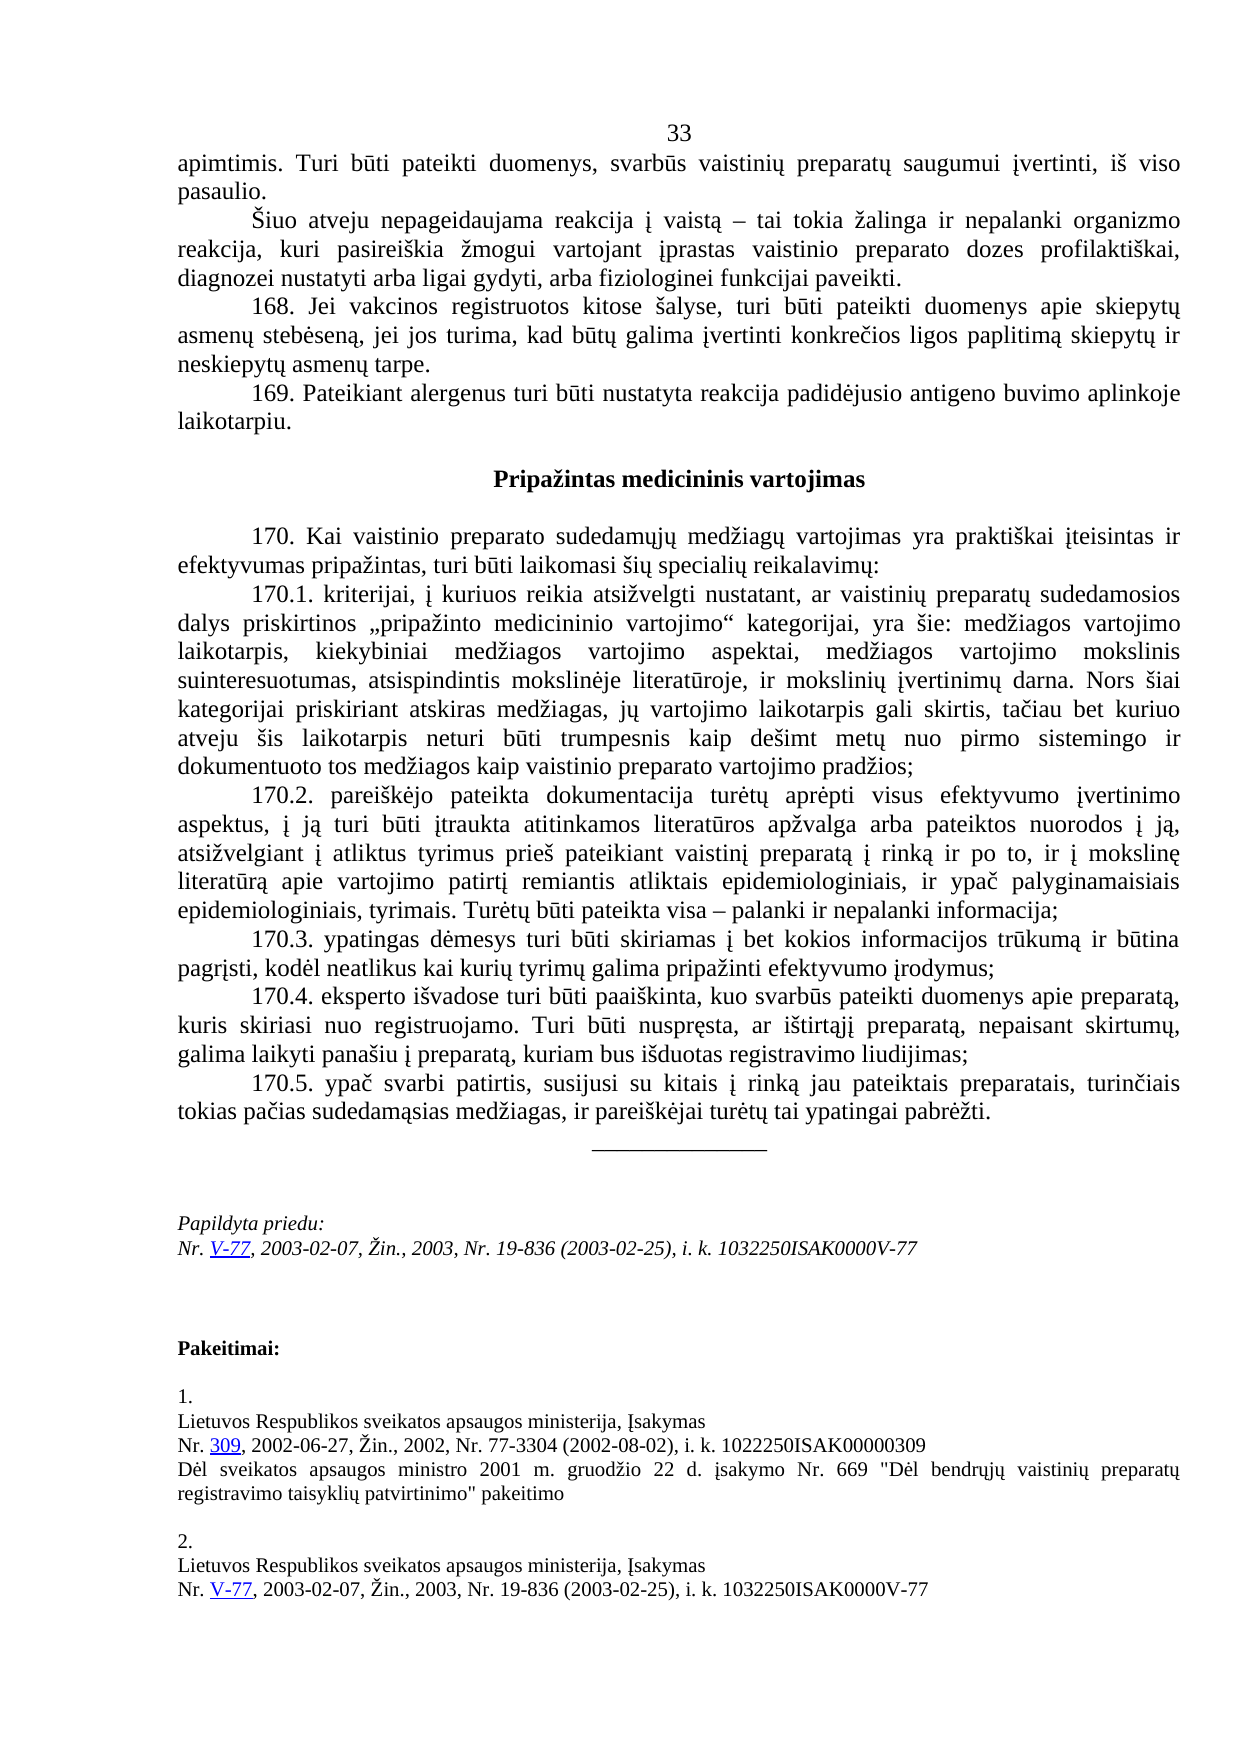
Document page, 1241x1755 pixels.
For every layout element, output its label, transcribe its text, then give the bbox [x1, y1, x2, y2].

text Nr. V-77, 2003-02-07, Žin., 2003, Nr. 19-836 (2003-02-25), i. k. 1032250ISAK0000V-77 [177, 1577, 1181, 1601]
text Pripažintas medicininis vartojimas [177, 464, 1181, 493]
text Lietuvos Respublikos sveikatos apsaugos ministerija, Įsakymas [177, 1408, 1181, 1433]
text 170.2. pareiškėjo pateikta dokumentacija turėtų aprėpti visus efektyvumo įvertinimo aspektus, į ją turi būti įtraukta atitinkamos literatūros apžvalga arba pateiktos nuorodos į ją, atsižvelgiant į atliktus tyrimus prieš pateikiant vaistinį preparatą į rinką ir po to, ir į mokslinę literatūrą apie vartojimo patirtį remiantis atliktais epidemiologiniais, ir ypač palyginamaisiais epidemiologiniais, tyrimais. Turėtų būti pateikta visa – palanki ir nepalanki informacija; [177, 780, 1181, 924]
text 169. Pateikiant alergenus turi būti nustatyta reakcija padidėjusio antigeno buvimo aplinkoje laikotarpiu. [177, 378, 1181, 435]
text 170.3. ypatingas dėmesys turi būti skiriamas į bet kokios informacijos trūkumą ir būtina pagrįsti, kodėl neatlikus kai kurių tyrimų galima pripažinti efektyvumo įrodymus; [177, 924, 1181, 981]
text 170. Kai vaistinio preparato sudedamųjų medžiagų vartojimas yra praktiškai įteisintas ir efektyvumas pripažintas, turi būti laikomasi šių specialių reikalavimų: [177, 521, 1181, 579]
text 170.1. kriterijai, į kuriuos reikia atsižvelgti nustatant, ar vaistinių preparatų sudedamosios dalys priskirtinos „pripažinto medicininio vartojimo“ kategorijai, yra šie: medžiagos vartojimo laikotarpis, kiekybiniai medžiagos vartojimo aspektai, medžiagos vartojimo mokslinis suinteresuotumas, atsispindintis mokslinėje literatūroje, ir mokslinių įvertinimų darna. Nors šiai kategorijai priskiriant atskiras medžiagas, jų vartojimo laikotarpis gali skirtis, tačiau bet kuriuo atveju šis laikotarpis neturi būti trumpesnis kaip dešimt metų nuo pirmo sistemingo ir dokumentuoto tos medžiagos kaip vaistinio preparato vartojimo pradžios; [177, 579, 1181, 780]
text 168. Jei vakcinos registruotos kitose šalyse, turi būti pateikti duomenys apie skiepytų asmenų stebėseną, jei jos turima, kad būtų galima įvertinti konkrečios ligos paplitimą skiepytų ir neskiepytų asmenų tarpe. [177, 291, 1181, 378]
text 1. [177, 1384, 1181, 1408]
text Nr. 309, 2002-06-27, Žin., 2002, Nr. 77-3304 (2002-08-02), i. k. 1022250ISAK00000309 [177, 1433, 1181, 1457]
text 170.5. ypač svarbi patirtis, susijusi su kitais į rinką jau pateiktais preparatais, turinčiais tokias pačias sudedamąsias medžiagas, ir pareiškėjai turėtų tai ypatingai pabrėžti. [177, 1068, 1181, 1125]
text 2. [177, 1529, 1181, 1553]
text Lietuvos Respublikos sveikatos apsaugos ministerija, Įsakymas [177, 1553, 1181, 1577]
text 170.4. eksperto išvadose turi būti paaiškinta, kuo svarbūs pateikti duomenys apie preparatą, kuris skiriasi nuo registruojamo. Turi būti nuspręsta, ar ištirtąjį preparatą, nepaisant skirtumų, galima laikyti panašiu į preparatą, kuriam bus išduotas registravimo liudijimas; [177, 981, 1181, 1068]
text ______________ [177, 1125, 1181, 1154]
text Šiuo atveju nepageidaujama reakcija į vaistą – tai tokia žalinga ir nepalanki organizmo reakcija, kuri pasireiškia žmogui vartojant įprastas vaistinio preparato dozes profilaktiškai, diagnozei nustatyti arba ligai gydyti, arba fiziologinei funkcijai paveikti. [177, 205, 1181, 291]
text Dėl sveikatos apsaugos ministro 2001 m. gruodžio 22 d. įsakymo Nr. 669 "Dėl bendrųjų vaistinių preparatų registravimo taisyklių patvirtinimo" pakeitimo [177, 1457, 1181, 1505]
text apimtimis. Turi būti pateikti duomenys, svarbūs vaistinių preparatų saugumui įvertinti, iš viso pasaulio. [177, 148, 1181, 205]
text Papildyta priedu: [177, 1211, 1181, 1235]
text Nr. V-77, 2003-02-07, Žin., 2003, Nr. 19-836 (2003-02-25), i. k. 1032250ISAK0000V-77 [177, 1235, 1181, 1259]
text Pakeitimai: [177, 1336, 1181, 1360]
